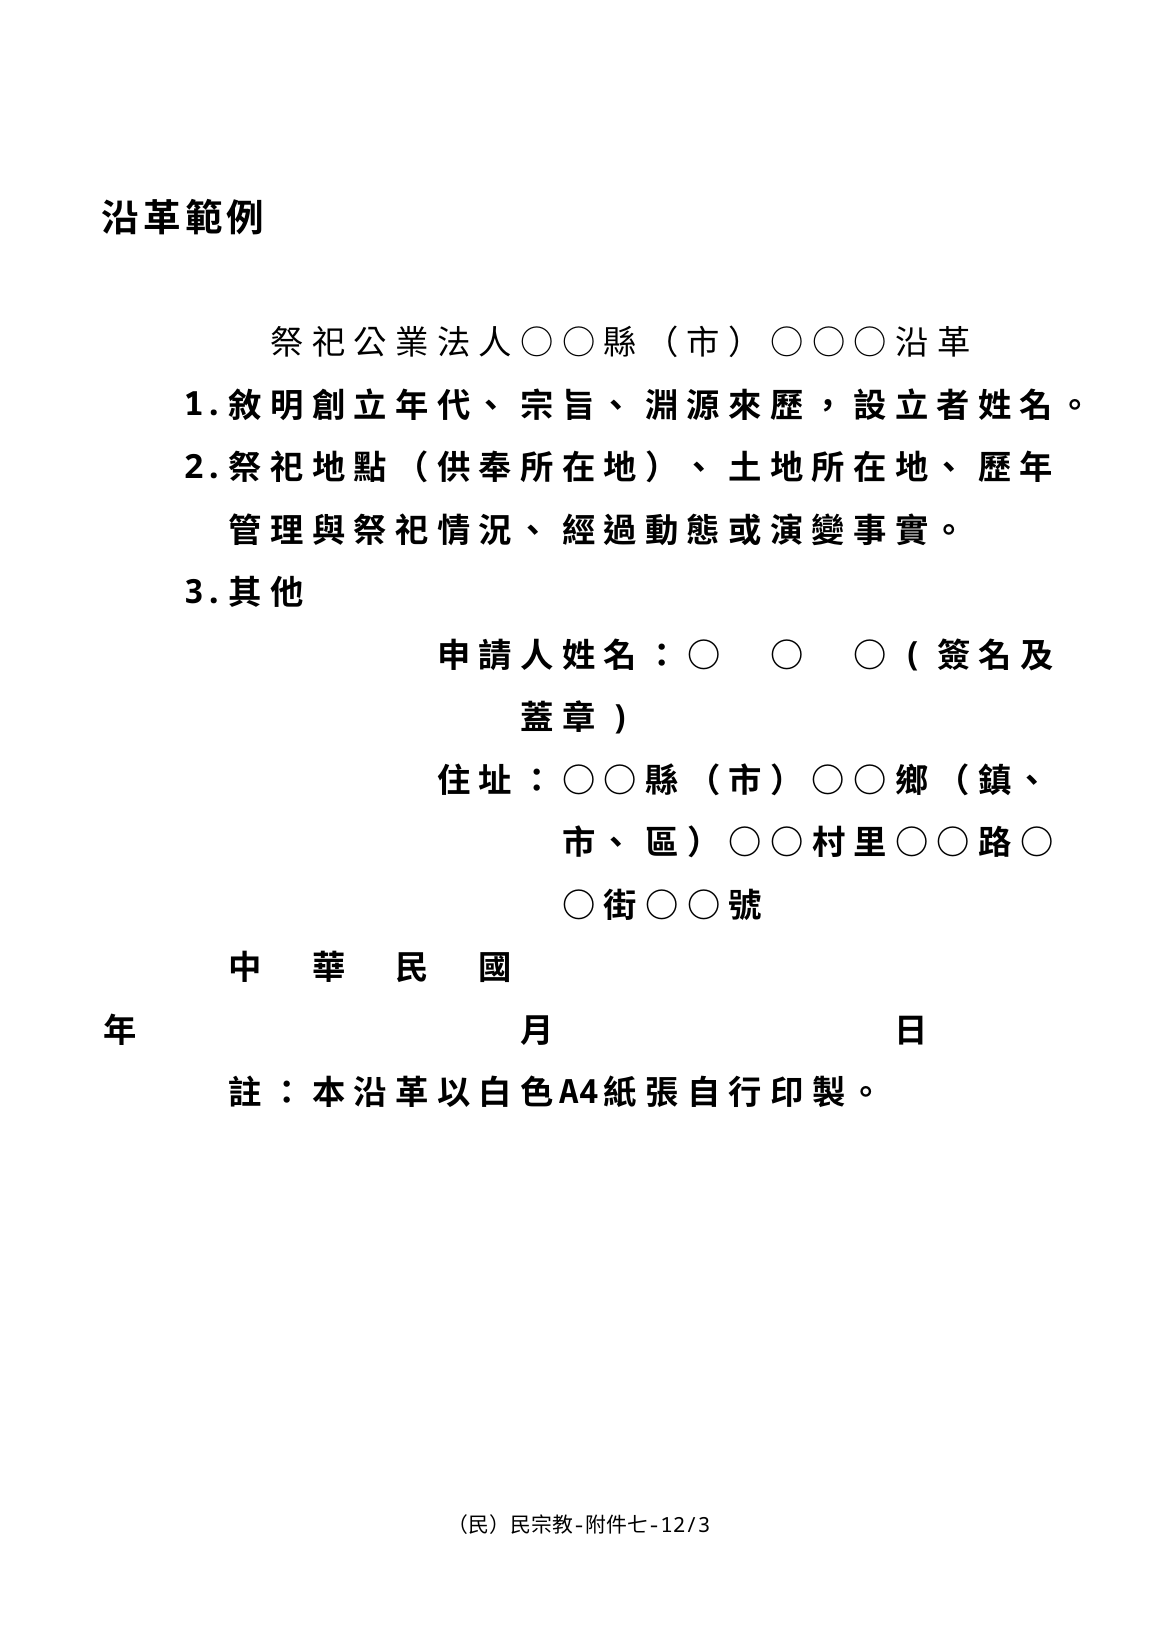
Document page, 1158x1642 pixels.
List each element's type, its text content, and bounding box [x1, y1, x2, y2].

text 2.祭祀地點（供奉所在地）、土地所在地、歷年管理與祭祀情況、經過動態或演變事實。 [157, 423, 1058, 548]
text 祭祀公業法人○○縣（市）○○○沿革 [157, 298, 1058, 361]
text 註：本沿革以白色A4紙張自行印製。 [99, 1048, 1058, 1111]
text 申請人姓名：○ ○ ○(簽名及蓋章) [431, 611, 1058, 736]
text 3.其他 [157, 548, 1058, 611]
text 中 華 民 國 年 月 日 [99, 923, 1058, 1048]
text 住址：○○縣（市）○○鄉（鎮、市、區）○○村里○○路○○街○○號 [432, 736, 1058, 923]
text 沿革範例 [99, 173, 1058, 236]
text 1.敘明創立年代、宗旨、淵源來歷，設立者姓名。 [157, 361, 1058, 423]
